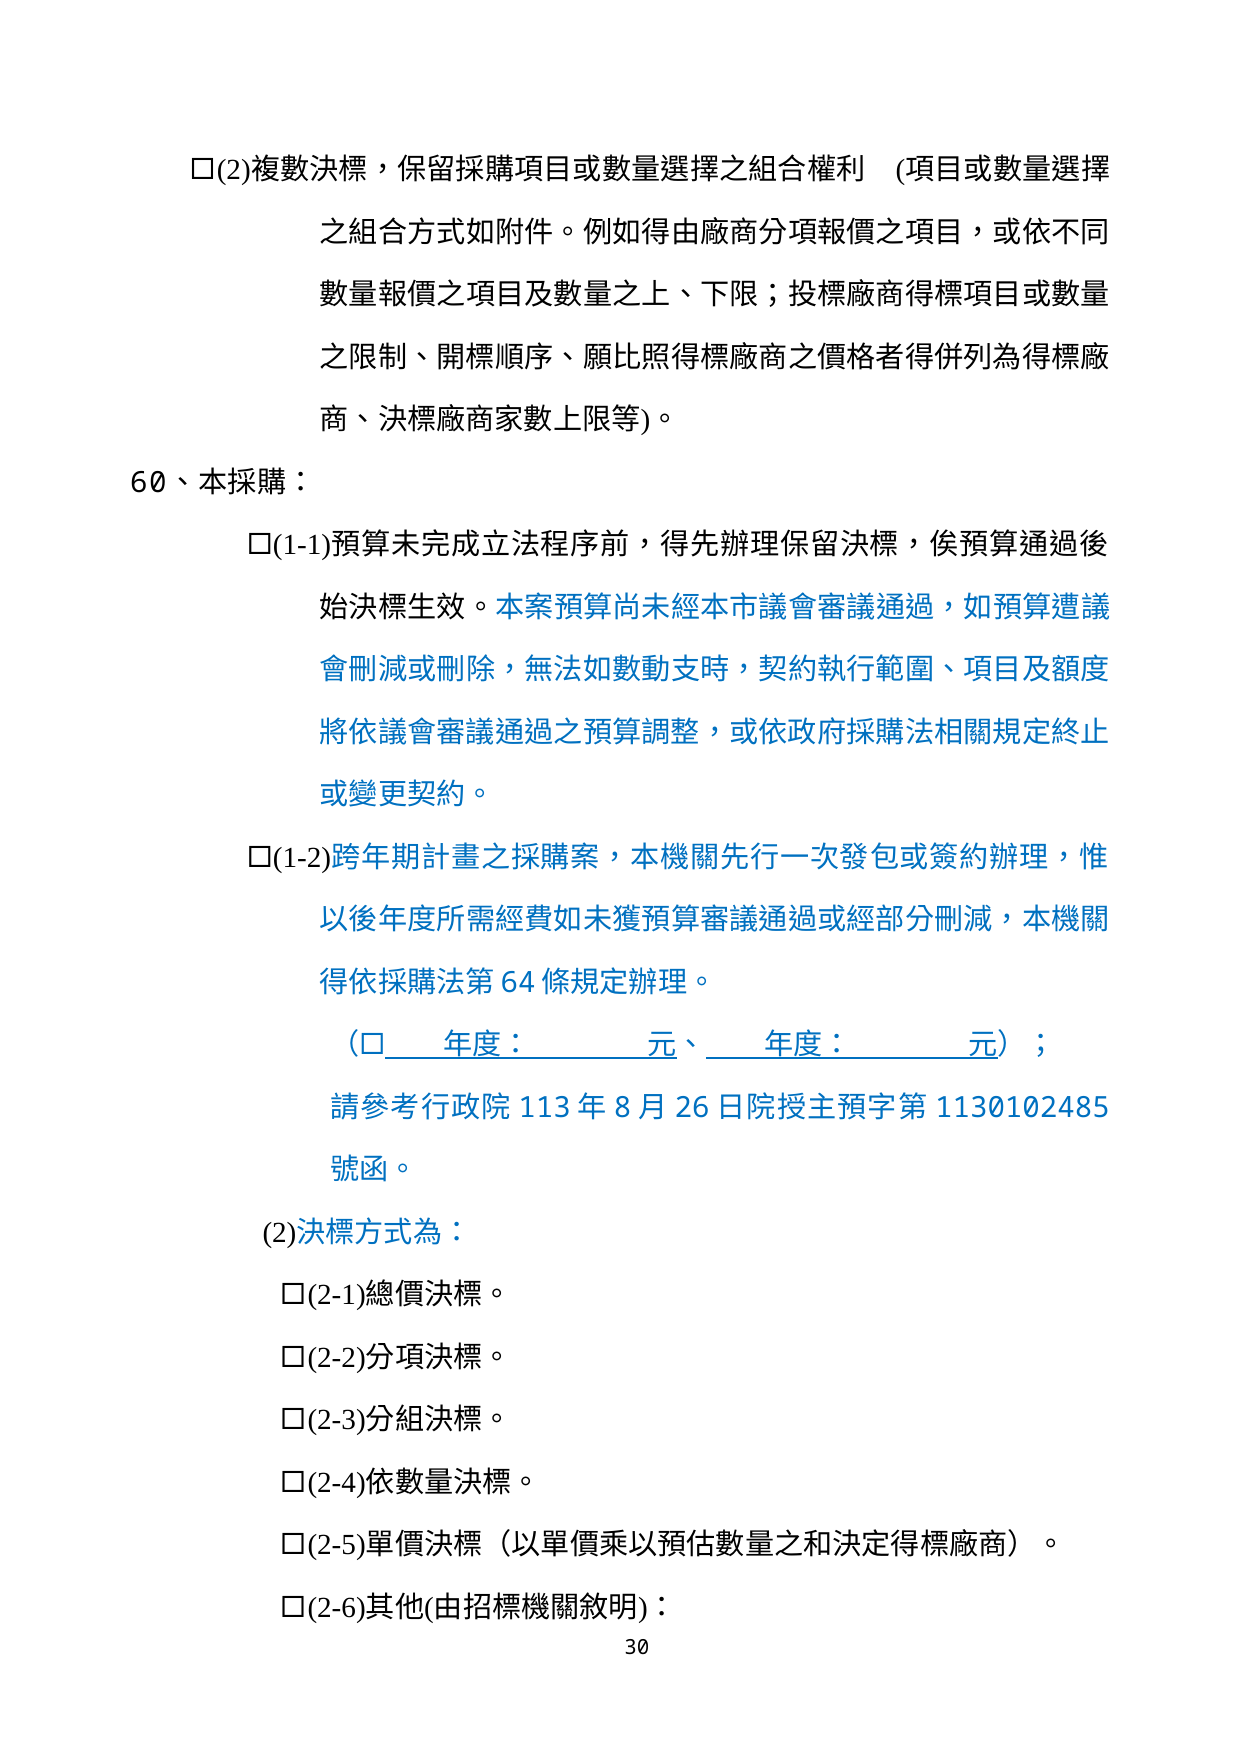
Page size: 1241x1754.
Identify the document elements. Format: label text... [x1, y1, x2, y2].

text (2-2)分項決標。 [280, 1313, 1110, 1375]
list 本採購： [130, 438, 1110, 500]
text (1-2)跨年期計畫之採購案，本機關先行一次發包或簽約辦理，惟以後年度所需經費如未獲預算審議通過或經部分刪減，本機關得依採購法第64條規定辦理。 [247, 813, 1110, 1000]
text (2-4)依數量決標。 [280, 1438, 1110, 1500]
text (1-1)預算未完成立法程序前，得先辦理保留決標，俟預算通過後始決標生效。本案預算尚未經本市議會審議通過，如預算遭議會刪減或刪除，無法如數動支時，契約執行範圍、項目及額度將依議會審議通過之預算調整，或依政府採購法相關規定終止或變更契約。 [247, 500, 1110, 813]
text (2)決標方式為： [197, 1188, 1110, 1250]
text （ 年度： 元、 年度： 元）； [155, 1000, 1110, 1063]
text 請參考行政院113年8月26日院授主預字第1130102485號函。 [330, 1063, 1110, 1188]
text (2)複數決標，保留採購項目或數量選擇之組合權利 (項目或數量選擇之組合方式如附件。例如得由廠商分項報價之項目，或依不同數量報價之項目及數量之上、下限；投標廠商得標項目或數量之限制、開標順序、願比照得標廠商之價格者得併列為得標廠商、決標廠商家數上限等)。 [130, 125, 1110, 438]
text (2-6)其他(由招標機關敘明)： [280, 1563, 1110, 1625]
text (2-1)總價決標。 [280, 1250, 1110, 1313]
text (2-5)單價決標（以單價乘以預估數量之和決定得標廠商）。 [280, 1500, 1110, 1563]
text (2-3)分組決標。 [280, 1375, 1110, 1438]
